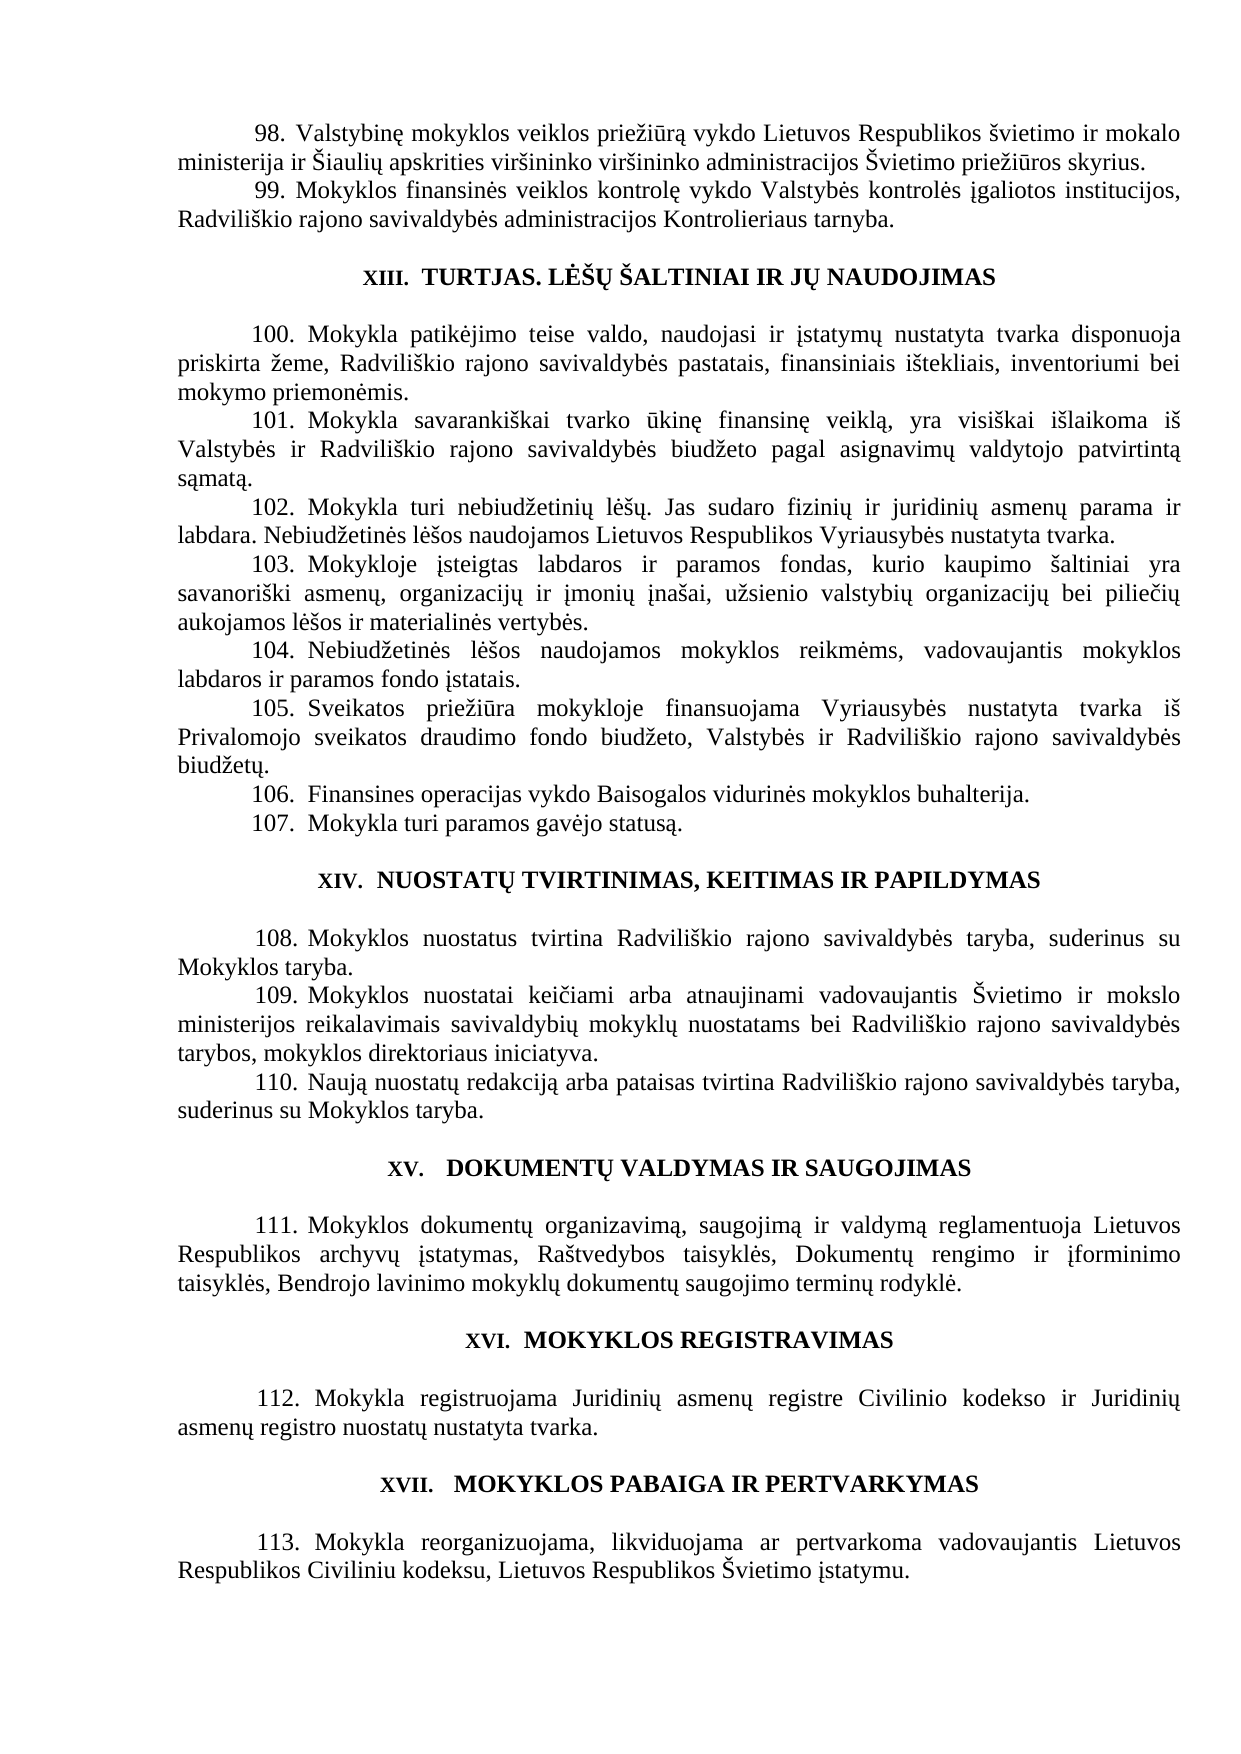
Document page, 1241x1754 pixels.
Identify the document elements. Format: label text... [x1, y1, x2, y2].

text 103. Mokykloje įsteigtas labdaros ir paramos fondas, kurio kaupimo šaltiniai yra savanoriški asmenų, organizacijų ir įmonių įnašai, užsienio valstybių organizacijų bei piliečių aukojamos lėšos ir materialinės vertybės. [177, 549, 1181, 636]
text XV. DOKUMENTŲ VALDYMAS IR SAUGOJIMAS [177, 1153, 1181, 1182]
text 99. Mokyklos finansinės veiklos kontrolę vykdo Valstybės kontrolės įgaliotos institucijos, Radviliškio rajono savivaldybės administracijos Kontrolieriaus tarnyba. [177, 176, 1181, 233]
text 105. Sveikatos priežiūra mokykloje finansuojama Vyriausybės nustatyta tvarka iš Privalomojo sveikatos draudimo fondo biudžeto, Valstybės ir Radviliškio rajono savivaldybės biudžetų. [177, 693, 1181, 779]
text 107. Mokykla turi paramos gavėjo statusą. [177, 808, 1181, 837]
text 100. Mokykla patikėjimo teise valdo, naudojasi ir įstatymų nustatyta tvarka disponuoja priskirta žeme, Radviliškio rajono savivaldybės pastatais, finansiniais ištekliais, inventoriumi bei mokymo priemonėmis. [177, 319, 1181, 406]
text 110. Naują nuostatų redakciją arba pataisas tvirtina Radviliškio rajono savivaldybės taryba, suderinus su Mokyklos taryba. [177, 1067, 1181, 1124]
text 102. Mokykla turi nebiudžetinių lėšų. Jas sudaro fizinių ir juridinių asmenų parama ir labdara. Nebiudžetinės lėšos naudojamos Lietuvos Respublikos Vyriausybės nustatyta tvarka. [177, 492, 1181, 549]
text 101. Mokykla savarankiškai tvarko ūkinę finansinę veiklą, yra visiškai išlaikoma iš Valstybės ir Radviliškio rajono savivaldybės biudžeto pagal asignavimų valdytojo patvirtintą sąmatą. [177, 406, 1181, 492]
text 111. Mokyklos dokumentų organizavimą, saugojimą ir valdymą reglamentuoja Lietuvos Respublikos archyvų įstatymas, Raštvedybos taisyklės, Dokumentų rengimo ir įforminimo taisyklės, Bendrojo lavinimo mokyklų dokumentų saugojimo terminų rodyklė. [177, 1211, 1181, 1297]
text 104. Nebiudžetinės lėšos naudojamos mokyklos reikmėms, vadovaujantis mokyklos labdaros ir paramos fondo įstatais. [177, 636, 1181, 693]
text XIII. TURTJAS. LĖŠŲ ŠALTINIAI IR JŲ NAUDOJIMAS [177, 262, 1181, 291]
text 108. Mokyklos nuostatus tvirtina Radviliškio rajono savivaldybės taryba, suderinus su Mokyklos taryba. [177, 923, 1181, 981]
text XIV. NUOSTATŲ TVIRTINIMAS, KEITIMAS IR PAPILDYMAS [177, 866, 1181, 894]
text 106. Finansines operacijas vykdo Baisogalos vidurinės mokyklos buhalterija. [177, 779, 1181, 808]
text 113. Mokykla reorganizuojama, likviduojama ar pertvarkoma vadovaujantis Lietuvos Respublikos Civiliniu kodeksu, Lietuvos Respublikos Švietimo įstatymu. [177, 1527, 1181, 1584]
text XVI. MOKYKLOS REGISTRAVIMAS [177, 1326, 1181, 1354]
text 109. Mokyklos nuostatai keičiami arba atnaujinami vadovaujantis Švietimo ir mokslo ministerijos reikalavimais savivaldybių mokyklų nuostatams bei Radviliškio rajono savivaldybės tarybos, mokyklos direktoriaus iniciatyva. [177, 981, 1181, 1067]
text XVII. MOKYKLOS PABAIGA IR PERTVARKYMAS [177, 1469, 1181, 1498]
text 112. Mokykla registruojama Juridinių asmenų registre Civilinio kodekso ir Juridinių asmenų registro nuostatų nustatyta tvarka. [177, 1383, 1181, 1441]
text 98. Valstybinę mokyklos veiklos priežiūrą vykdo Lietuvos Respublikos švietimo ir mokalo ministerija ir Šiaulių apskrities viršininko viršininko administracijos Švietimo priežiūros skyrius. [177, 118, 1181, 176]
